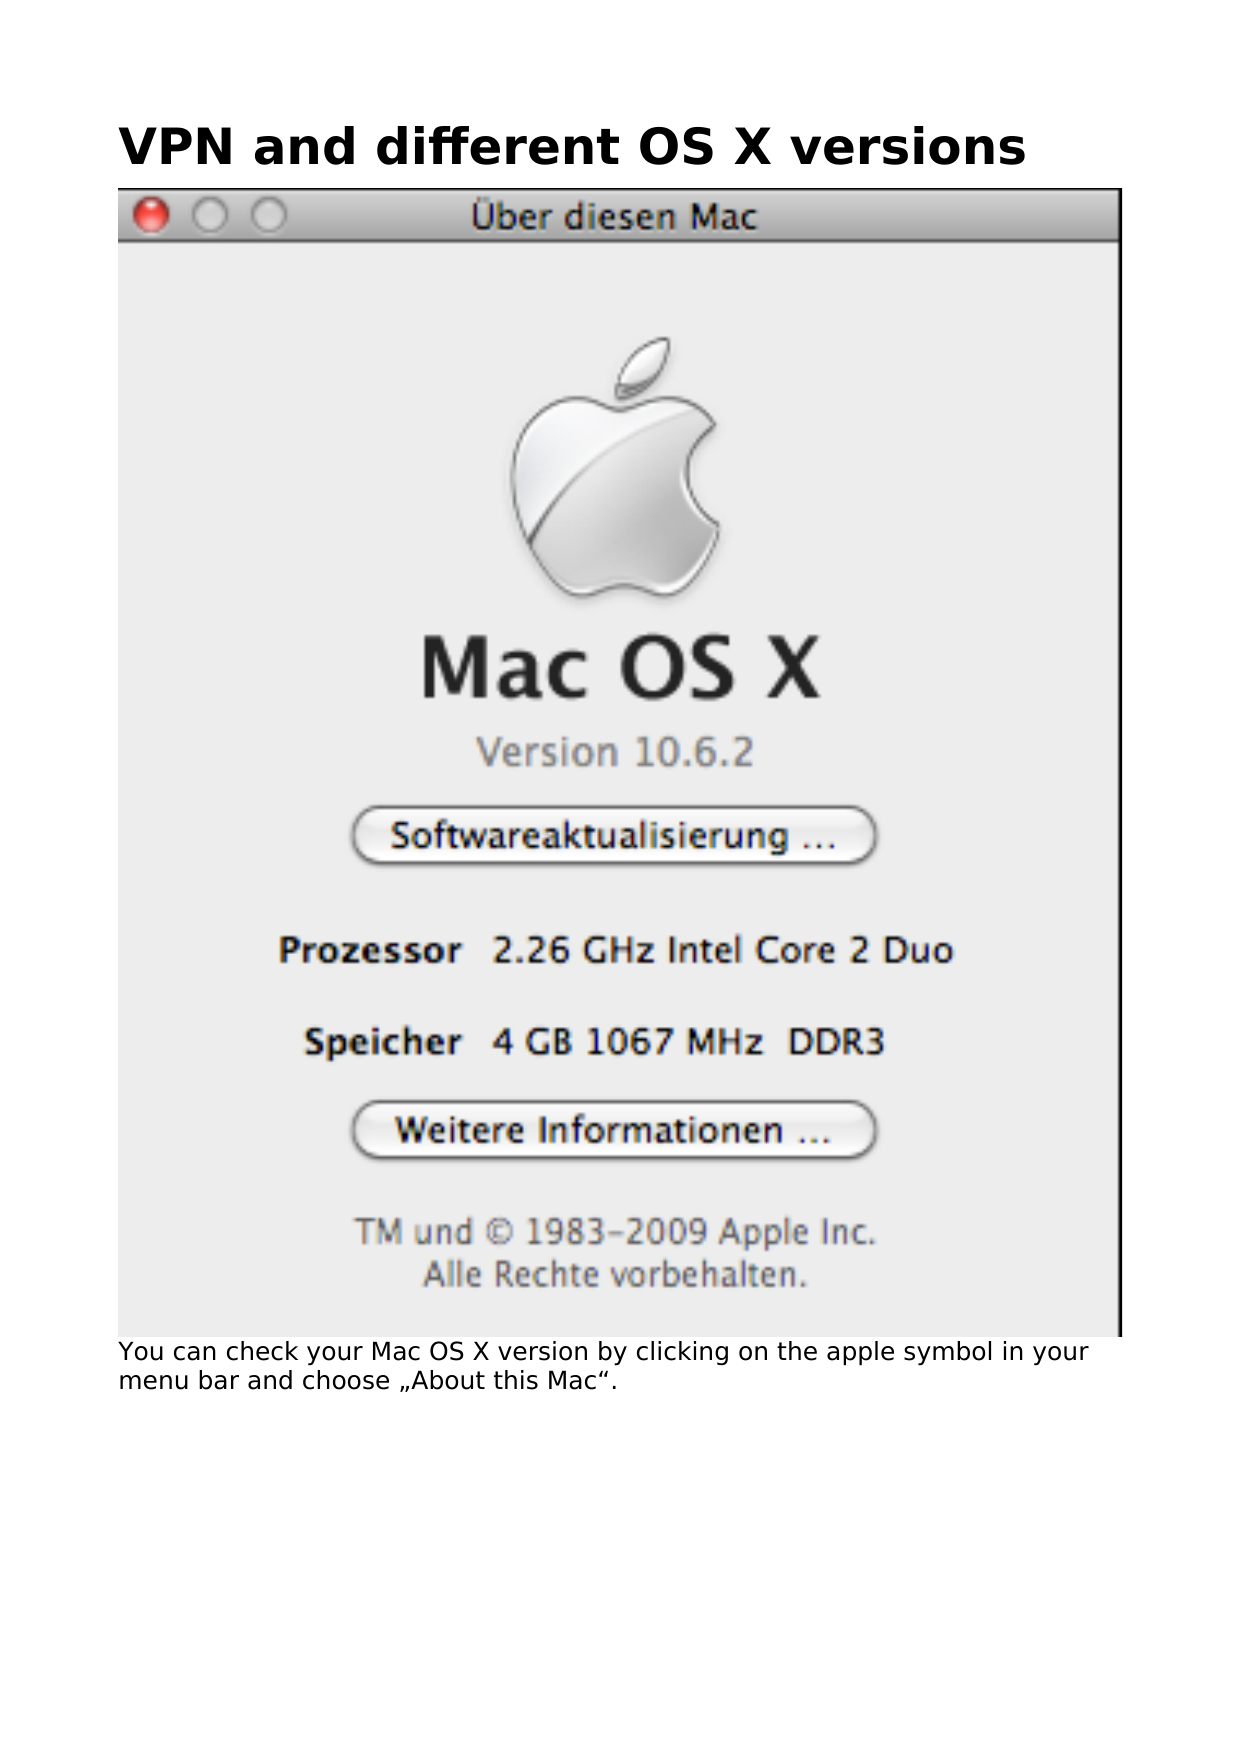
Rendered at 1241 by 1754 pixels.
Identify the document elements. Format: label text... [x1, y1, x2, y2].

picture [118, 188, 1123, 1337]
subtitle VPN and different OS X versions [118, 118, 1122, 176]
text You can check your Mac OS X version by clicking on the apple symbol in your menu bar and choose „About this Mac“. [118, 1337, 1122, 1395]
